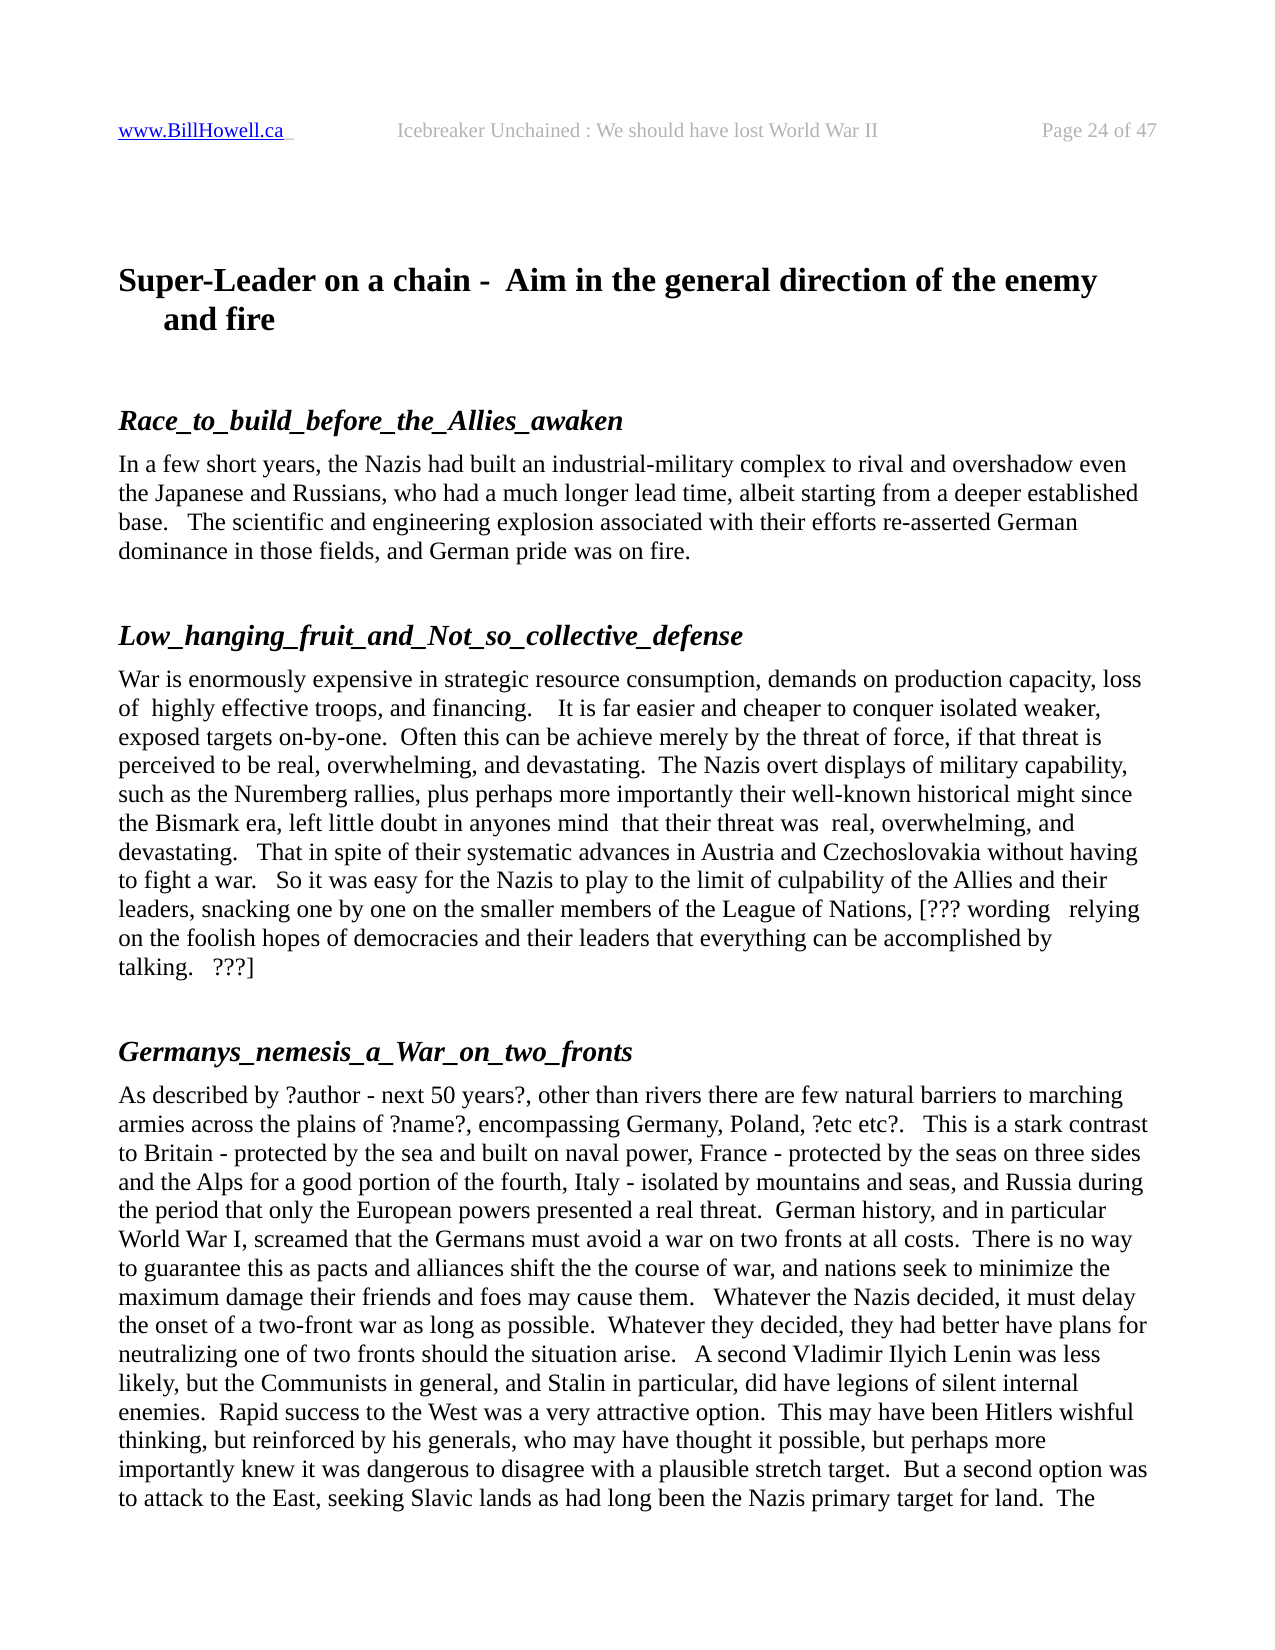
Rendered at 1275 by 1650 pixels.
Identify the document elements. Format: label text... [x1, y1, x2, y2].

text As described by ?author - next 50 years?, other than rivers there are few natural barriers to marching armies across the plains of ?name?, encompassing Germany, Poland, ?etc etc?. This is a stark contrast to Britain - protected by the sea and built on naval power, France - protected by the seas on three sides and the Alps for a good portion of the fourth, Italy - isolated by mountains and seas, and Russia during the period that only the European powers presented a real threat. German history, and in particular World War I, screamed that the Germans must avoid a war on two fronts at all costs. There is no way to guarantee this as pacts and alliances shift the the course of war, and nations seek to minimize the maximum damage their friends and foes may cause them. Whatever the Nazis decided, it must delay the onset of a two-front war as long as possible. Whatever they decided, they had better have plans for neutralizing one of two fronts should the situation arise. A second Vladimir Ilyich Lenin was less likely, but the Communists in general, and Stalin in particular, did have legions of silent internal enemies. Rapid success to the West was a very attractive option. This may have been Hitlers wishful thinking, but reinforced by his generals, who may have thought it possible, but perhaps more importantly knew it was dangerous to disagree with a plausible stretch target. But a second option was to attack to the East, seeking Slavic lands as had long been the Nazis primary target for land. The [118, 1080, 1157, 1512]
subtitle Low_hanging_fruit_and_Not_so_collective_defense [118, 618, 1157, 652]
text In a few short years, the Nazis had built an industrial-military complex to rival and overshadow even the Japanese and Russians, who had a much longer lead time, albeit starting from a deeper established base. The scientific and engineering explosion associated with their efforts re-asserted German dominance in those fields, and German pride was on fire. [118, 449, 1157, 564]
subtitle Germanys_nemesis_a_War_on_two_fronts [118, 1034, 1157, 1068]
subtitle Super-Leader on a chain - Aim in the general direction of the enemy and fire [118, 260, 1157, 338]
subtitle Race_to_build_before_the_Allies_awaken [118, 403, 1157, 437]
text War is enormously expensive in strategic resource consumption, demands on production capacity, loss of highly effective troops, and financing. It is far easier and cheaper to conquer isolated weaker, exposed targets on-by-one. Often this can be achieve merely by the threat of force, if that threat is perceived to be real, overwhelming, and devastating. The Nazis overt displays of military capability, such as the Nuremberg rallies, plus perhaps more importantly their well-known historical might since the Bismark era, left little doubt in anyones mind that their threat was real, overwhelming, and devastating. That in spite of their systematic advances in Austria and Czechoslovakia without having to fight a war. So it was easy for the Nazis to play to the limit of culpability of the Allies and their leaders, snacking one by one on the smaller members of the League of Nations, [??? wording relying on the foolish hopes of democracies and their leaders that everything can be accomplished by talking. ???] [118, 664, 1157, 981]
